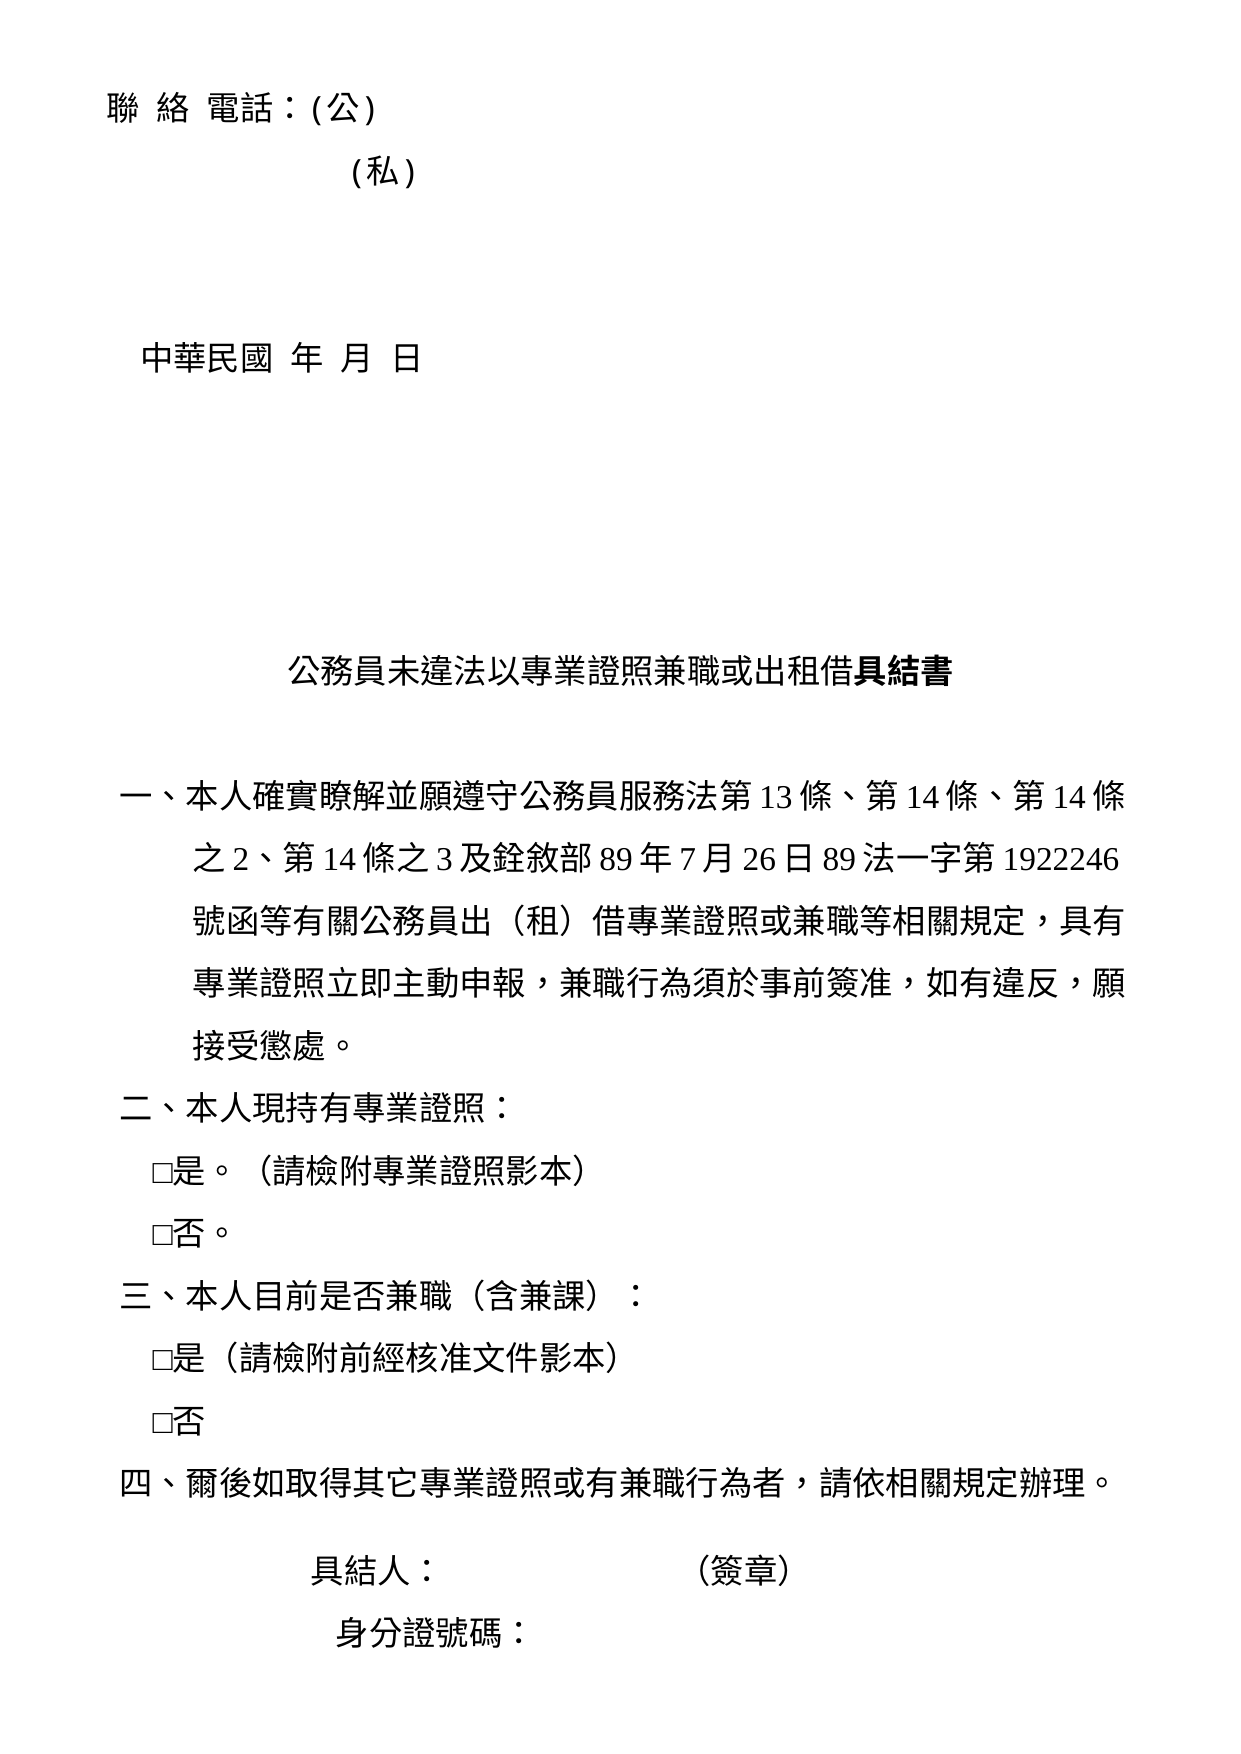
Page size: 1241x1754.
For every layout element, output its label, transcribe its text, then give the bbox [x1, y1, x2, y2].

text 聯 絡 電話：(公) [106, 64, 1134, 127]
text □是（請檢附前經核准文件影本） [119, 1314, 1134, 1377]
text 公務員未違法以專業證照兼職或出租借具結書 [106, 627, 1134, 689]
text □否。 [119, 1189, 1134, 1252]
text 四、爾後如取得其它專業證照或有兼職行為者，請依相關規定辦理。 [119, 1439, 1134, 1502]
text 具結人： （簽章） [119, 1527, 1134, 1589]
text 二、本人現持有專業證照： [119, 1064, 1134, 1127]
text 中華民國 年 月 日 [106, 314, 1134, 377]
text (私) [106, 127, 1134, 189]
text □是。（請檢附專業證照影本） [119, 1127, 1134, 1189]
text 三、本人目前是否兼職（含兼課）： [119, 1252, 1134, 1314]
text 一、本人確實瞭解並願遵守公務員服務法第13條、第14條、第14條之2、第14條之3及銓敘部89年7月26日89法一字第1922246號函等有關公務員出（租）借專業證照或兼職等相關規定，具有專業證照立即主動申報，兼職行為須於事前簽准，如有違反，願接受懲處。 [119, 752, 1134, 1064]
text □否 [119, 1377, 1134, 1439]
text 身分證號碼： [119, 1589, 1134, 1652]
